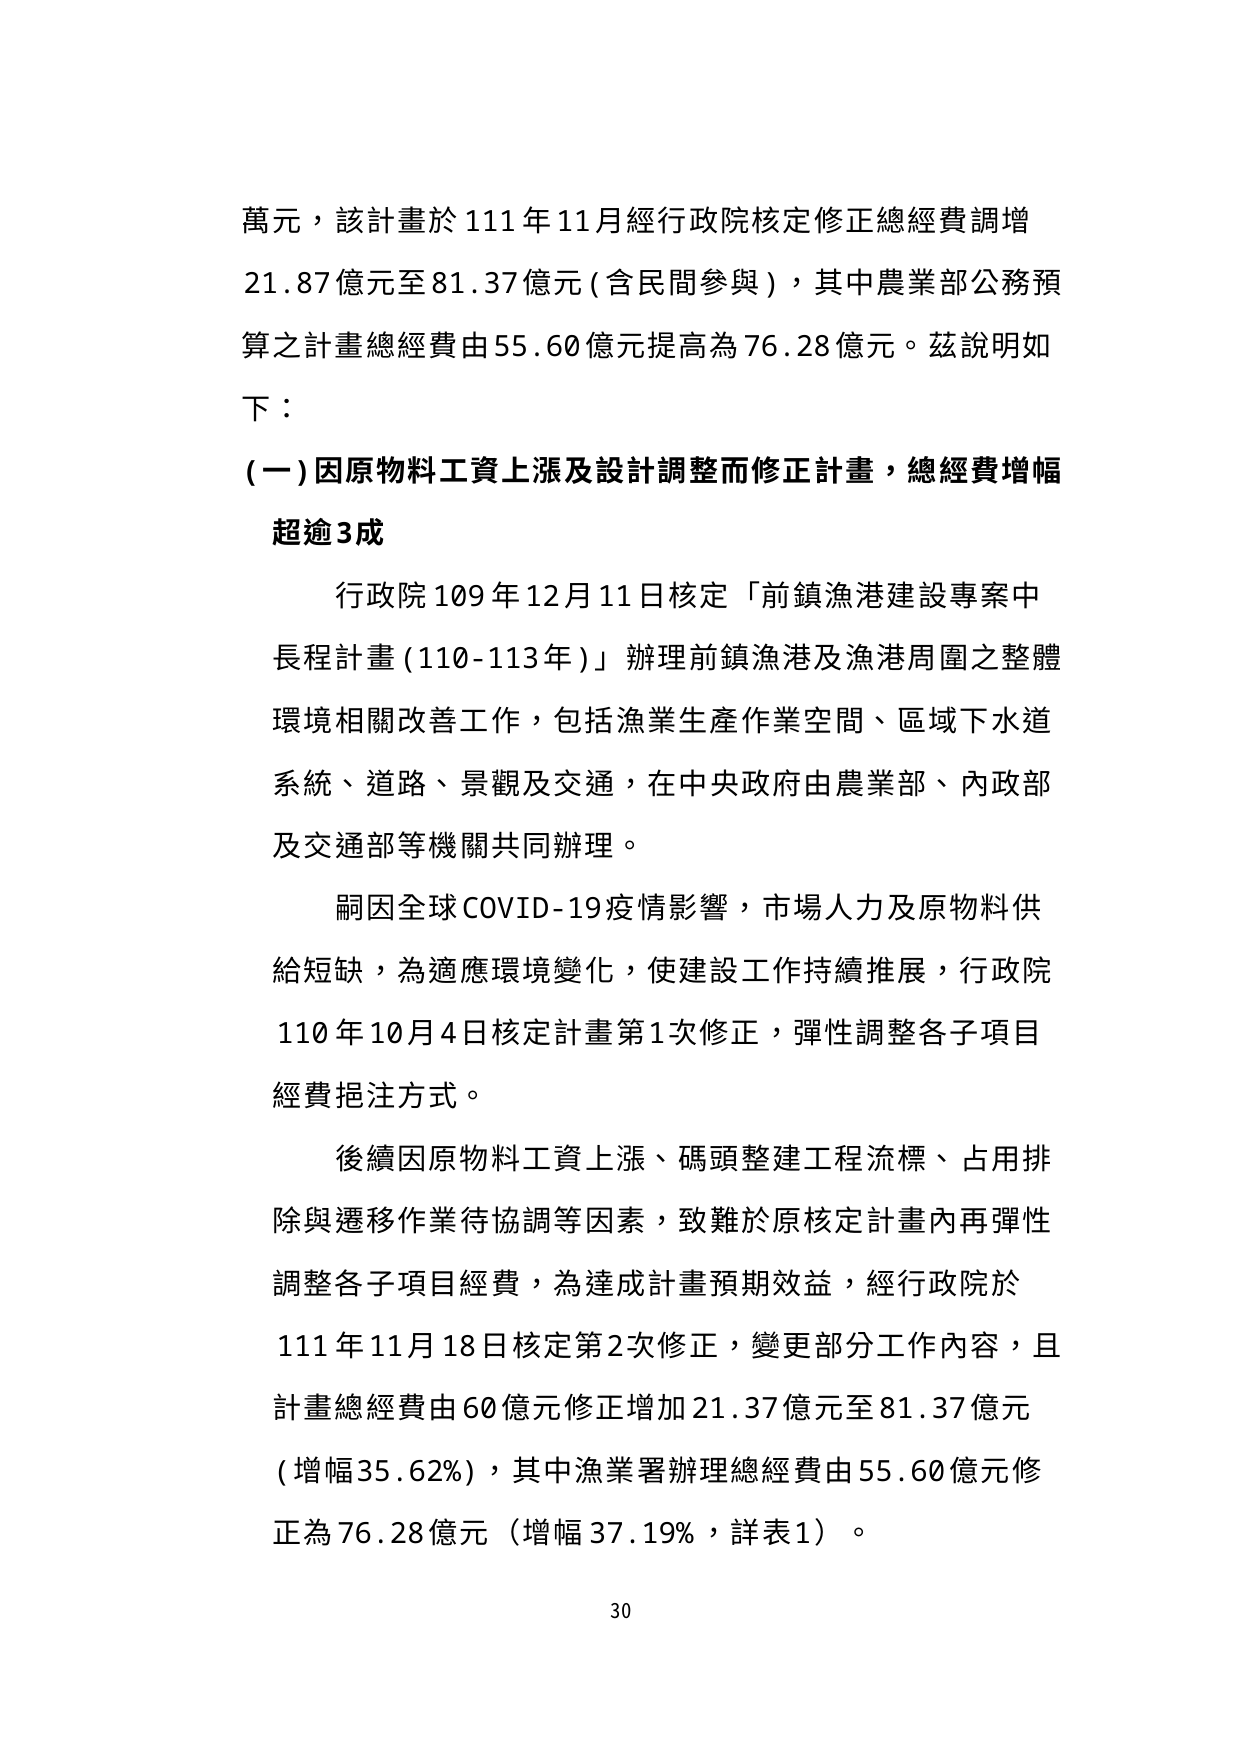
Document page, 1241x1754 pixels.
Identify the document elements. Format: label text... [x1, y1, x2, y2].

text 行政院109年12月11日核定「前鎮漁港建設專案中長程計畫(110-113年)」辦理前鎮漁港及漁港周圍之整體環境相關改善工作，包括漁業生產作業空間、區域下水道系統、道路、景觀及交通，在中央政府由農業部、內政部及交通部等機關共同辦理。 [266, 552, 1063, 865]
text 萬元，該計畫於111年11月經行政院核定修正總經費調增21.87億元至81.37億元(含民間參與)，其中農業部公務預算之計畫總經費由55.60億元提高為76.28億元。茲說明如下： [236, 177, 1063, 427]
text 後續因原物料工資上漲、碼頭整建工程流標、占用排除與遷移作業待協調等因素，致難於原核定計畫內再彈性調整各子項目經費，為達成計畫預期效益，經行政院於111年11月18日核定第2次修正，變更部分工作內容，且計畫總經費由60億元修正增加21.37億元至81.37億元(增幅35.62%)，其中漁業署辦理總經費由55.60億元修正為76.28億元（增幅37.19%，詳表1）。 [266, 1115, 1063, 1552]
text 嗣因全球COVID-19疫情影響，市場人力及原物料供給短缺，為適應環境變化，使建設工作持續推展，行政院110年10月4日核定計畫第1次修正，彈性調整各子項目經費挹注方式。 [266, 865, 1063, 1115]
text (一)因原物料工資上漲及設計調整而修正計畫，總經費增幅超逾3成 [236, 427, 1063, 552]
